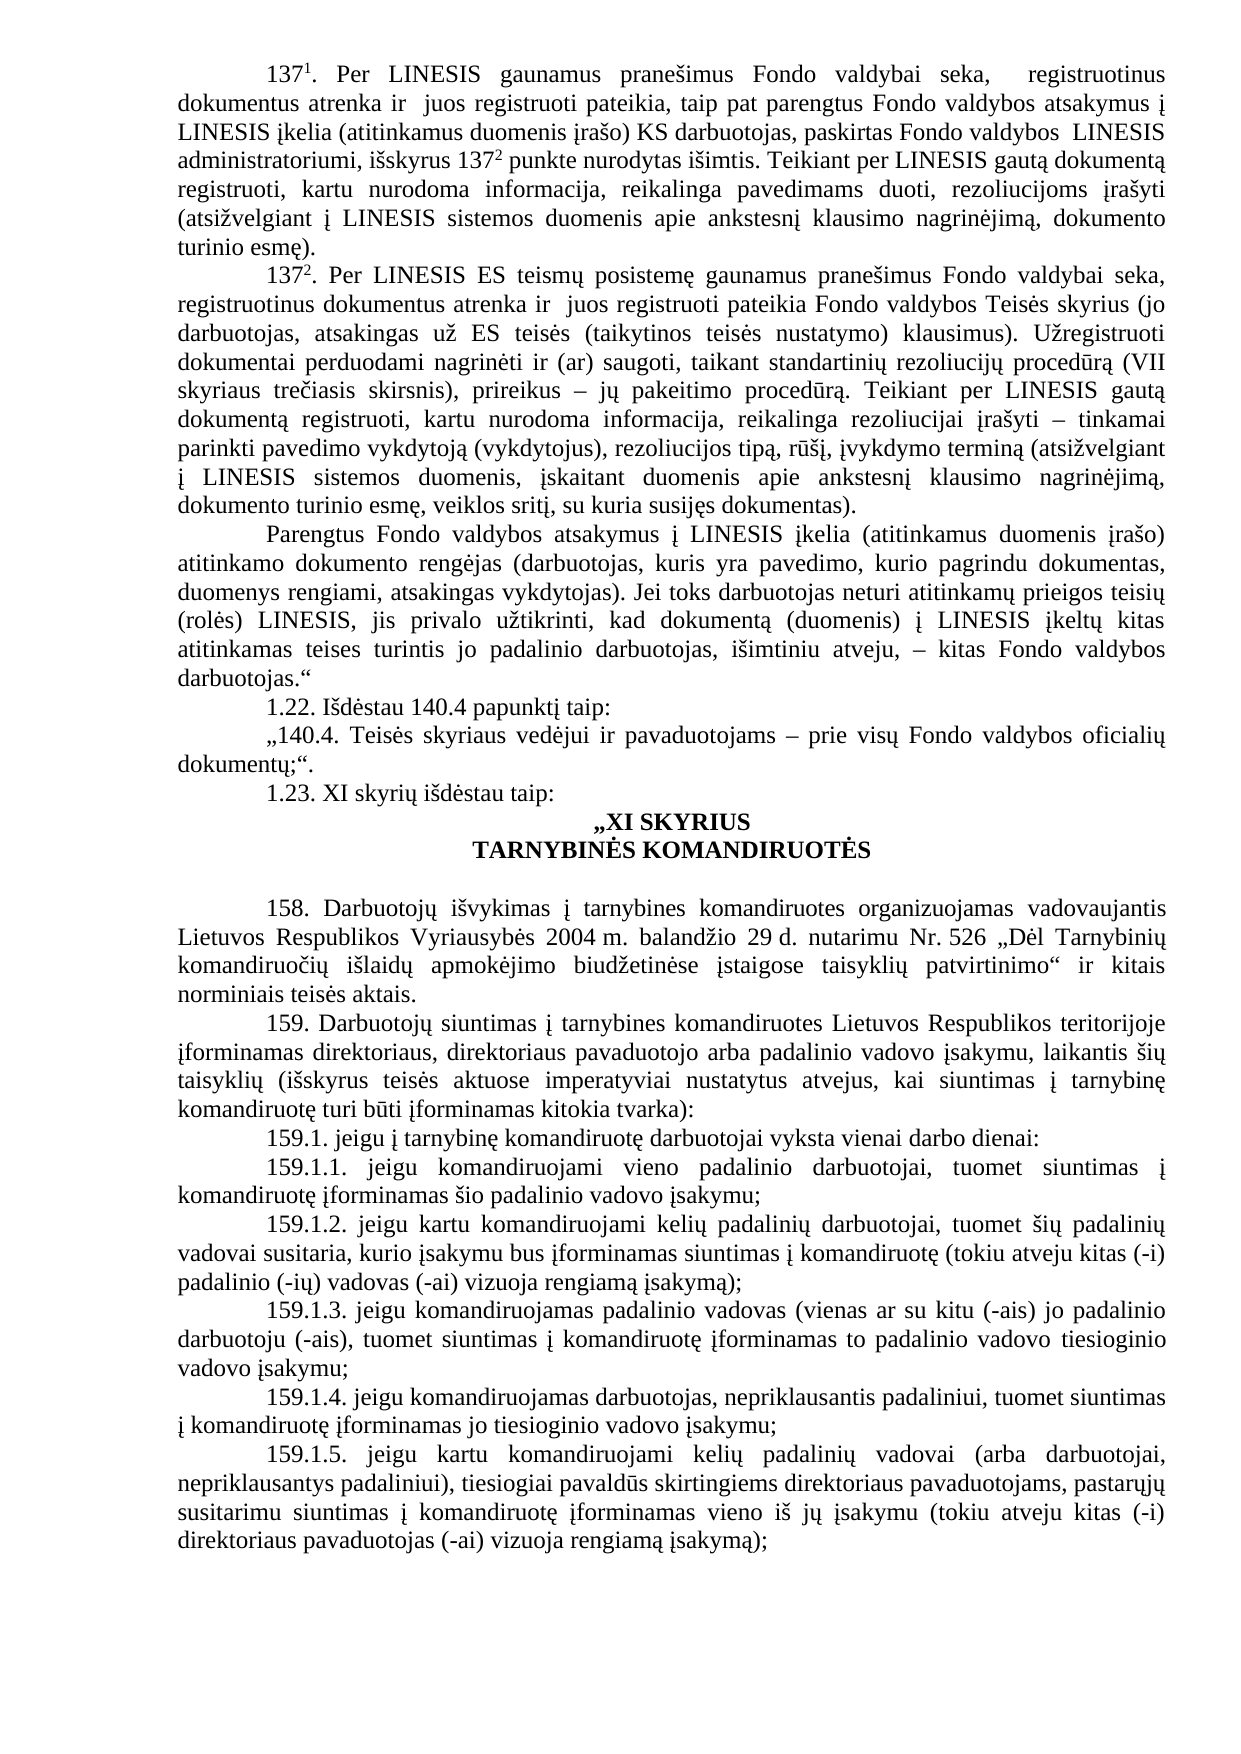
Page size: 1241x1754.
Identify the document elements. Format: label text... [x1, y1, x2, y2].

text 1.23. XI skyrių išdėstau taip: [177, 778, 1166, 807]
text tarnybinės komandiruotės [177, 835, 1166, 864]
text 159.1.4. jeigu komandiruojamas darbuotojas, nepriklausantis padaliniui, tuomet siuntimas į komandiruotę įforminamas jo tiesioginio vadovo įsakymu; [177, 1382, 1166, 1439]
text 159.1.5. jeigu kartu komandiruojami kelių padalinių vadovai (arba darbuotojai, nepriklausantys padaliniui), tiesiogiai pavaldūs skirtingiems direktoriaus pavaduotojams, pastarųjų susitarimu siuntimas į komandiruotę įforminamas vieno iš jų įsakymu (tokiu atveju kitas (-i) direktoriaus pavaduotojas (-ai) vizuoja rengiamą įsakymą); [177, 1439, 1166, 1554]
text 159. Darbuotojų siuntimas į tarnybines komandiruotes Lietuvos Respublikos teritorijoje įforminamas direktoriaus, direktoriaus pavaduotojo arba padalinio vadovo įsakymu, laikantis šių taisyklių (išskyrus teisės aktuose imperatyviai nustatytus atvejus, kai siuntimas į tarnybinę komandiruotę turi būti įforminamas kitokia tvarka): [177, 1008, 1166, 1123]
text Parengtus Fondo valdybos atsakymus į LINESIS įkelia (atitinkamus duomenis įrašo) atitinkamo dokumento rengėjas (darbuotojas, kuris yra pavedimo, kurio pagrindu dokumentas, duomenys rengiami, atsakingas vykdytojas). Jei toks darbuotojas neturi atitinkamų prieigos teisių (rolės) LINESIS, jis privalo užtikrinti, kad dokumentą (duomenis) į LINESIS įkeltų kitas atitinkamas teises turintis jo padalinio darbuotojas, išimtiniu atveju, – kitas Fondo valdybos darbuotojas.“ [177, 519, 1166, 692]
text 1372. Per LINESIS ES teismų posistemę gaunamus pranešimus Fondo valdybai seka, registruotinus dokumentus atrenka ir juos registruoti pateikia Fondo valdybos Teisės skyrius (jo darbuotojas, atsakingas už ES teisės (taikytinos teisės nustatymo) klausimus). Užregistruoti dokumentai perduodami nagrinėti ir (ar) saugoti, taikant standartinių rezoliucijų procedūrą (VII skyriaus trečiasis skirsnis), prireikus – jų pakeitimo procedūrą. Teikiant per LINESIS gautą dokumentą registruoti, kartu nurodoma informacija, reikalinga rezoliucijai įrašyti – tinkamai parinkti pavedimo vykdytoją (vykdytojus), rezoliucijos tipą, rūšį, įvykdymo terminą (atsižvelgiant į LINESIS sistemos duomenis, įskaitant duomenis apie ankstesnį klausimo nagrinėjimą, dokumento turinio esmę, veiklos sritį, su kuria susijęs dokumentas). [177, 260, 1166, 519]
text 158. Darbuotojų išvykimas į tarnybines komandiruotes organizuojamas vadovaujantis Lietuvos Respublikos Vyriausybės 2004 m. balandžio 29 d. nutarimu Nr. 526 „Dėl Tarnybinių komandiruočių išlaidų apmokėjimo biudžetinėse įstaigose taisyklių patvirtinimo“ ir kitais norminiais teisės aktais. [177, 893, 1166, 1008]
text „140.4. Teisės skyriaus vedėjui ir pavaduotojams – prie visų Fondo valdybos oficialių dokumentų;“. [177, 720, 1166, 778]
text 159.1.1. jeigu komandiruojami vieno padalinio darbuotojai, tuomet siuntimas į komandiruotę įforminamas šio padalinio vadovo įsakymu; [177, 1152, 1166, 1209]
text 159.1.2. jeigu kartu komandiruojami kelių padalinių darbuotojai, tuomet šių padalinių vadovai susitaria, kurio įsakymu bus įforminamas siuntimas į komandiruotę (tokiu atveju kitas (-i) padalinio (-ių) vadovas (-ai) vizuoja rengiamą įsakymą); [177, 1209, 1166, 1295]
text „XI skyrius [177, 807, 1166, 835]
text 159.1. jeigu į tarnybinę komandiruotę darbuotojai vyksta vienai darbo dienai: [177, 1123, 1166, 1152]
text 1.22. Išdėstau 140.4 papunktį taip: [177, 692, 1166, 720]
text 1371. Per LINESIS gaunamus pranešimus Fondo valdybai seka, registruotinus dokumentus atrenka ir juos registruoti pateikia, taip pat parengtus Fondo valdybos atsakymus į LINESIS įkelia (atitinkamus duomenis įrašo) KS darbuotojas, paskirtas Fondo valdybos LINESIS administratoriumi, išskyrus 1372 punkte nurodytas išimtis. Teikiant per LINESIS gautą dokumentą registruoti, kartu nurodoma informacija, reikalinga pavedimams duoti, rezoliucijoms įrašyti (atsižvelgiant į LINESIS sistemos duomenis apie ankstesnį klausimo nagrinėjimą, dokumento turinio esmę). [177, 59, 1166, 260]
text 159.1.3. jeigu komandiruojamas padalinio vadovas (vienas ar su kitu (-ais) jo padalinio darbuotoju (-ais), tuomet siuntimas į komandiruotę įforminamas to padalinio vadovo tiesioginio vadovo įsakymu; [177, 1295, 1166, 1382]
